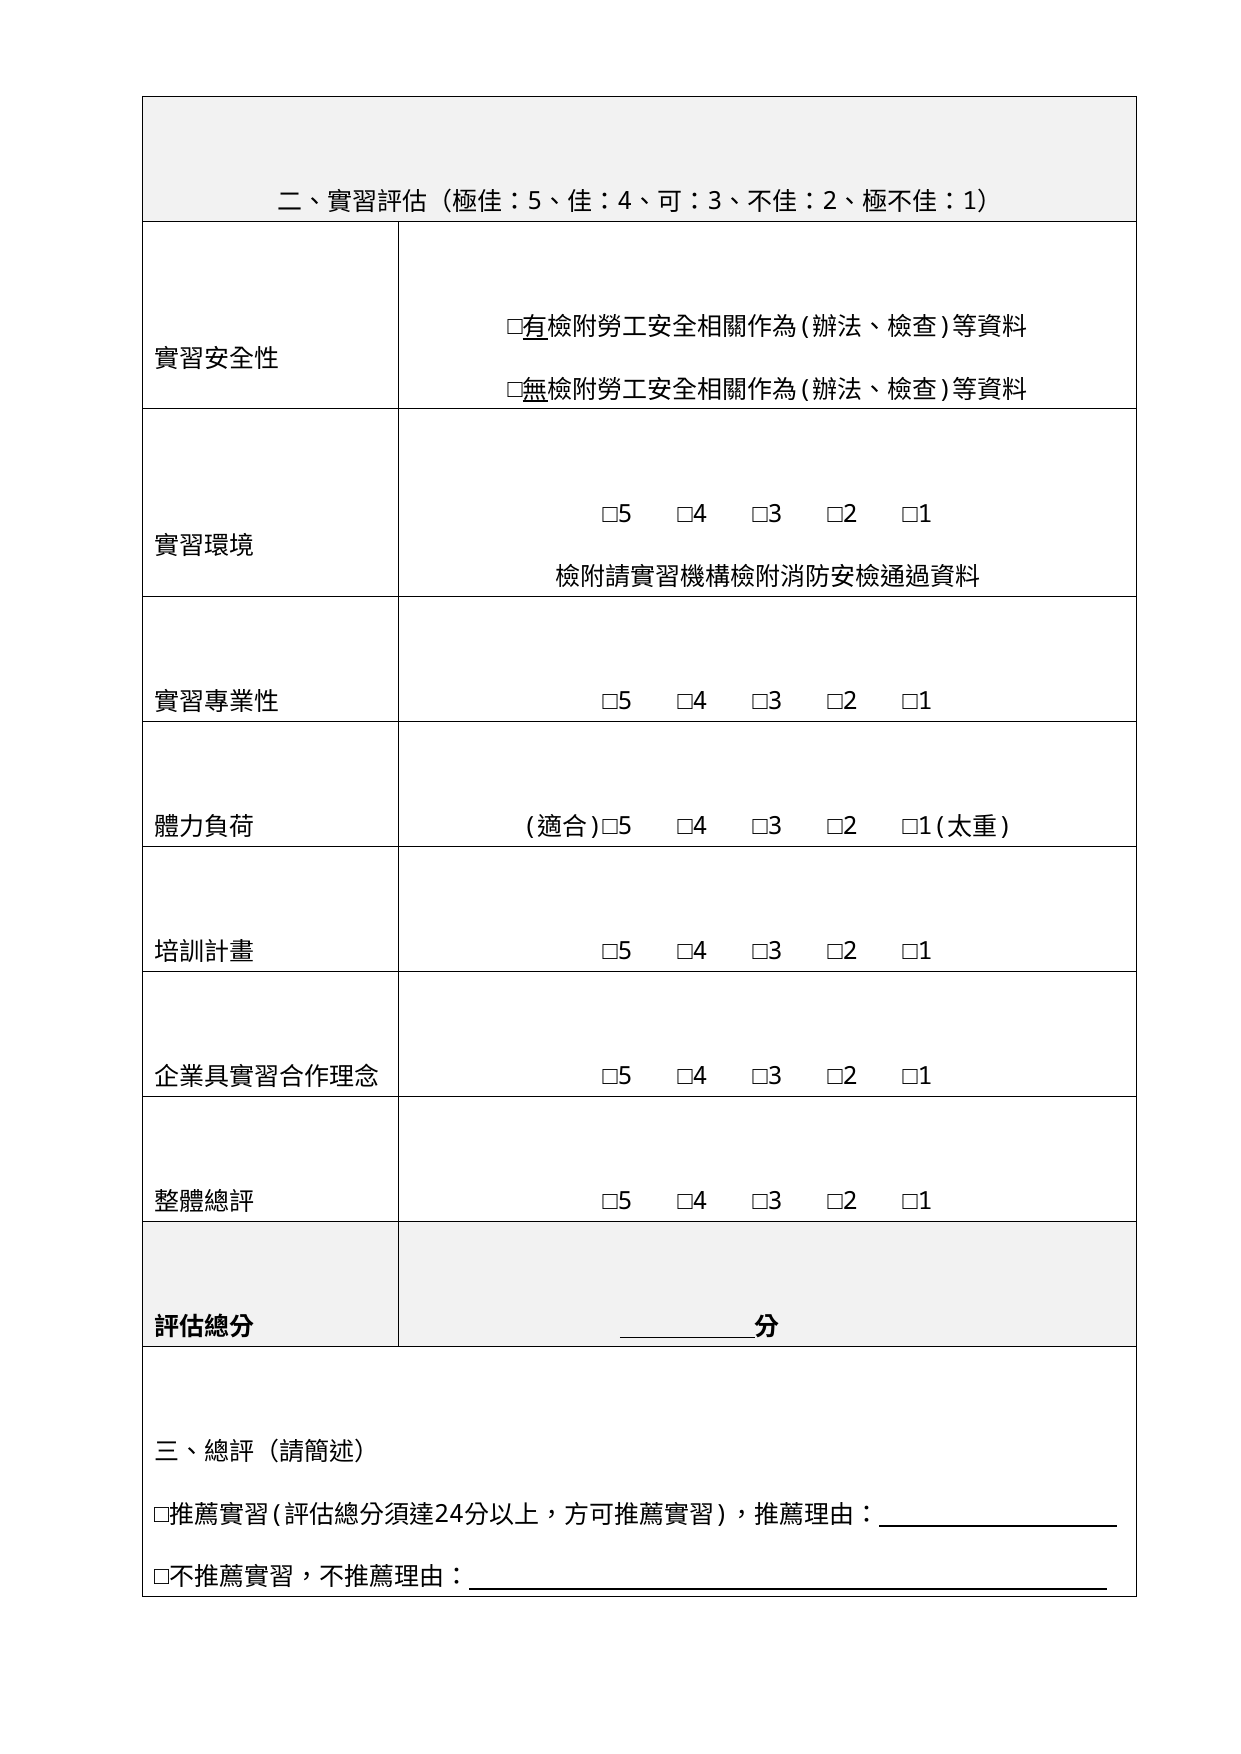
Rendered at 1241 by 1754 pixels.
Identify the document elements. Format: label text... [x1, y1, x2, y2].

table_cell □5 □4 □3 □2 □1 [399, 847, 1136, 971]
table_cell 三、總評（請簡述） □推薦實習(評估總分須達24分以上，方可推薦實習)，推薦理由： □不推薦實習，不推薦理由： [143, 1347, 1136, 1596]
table_cell 實習環境 [143, 409, 398, 596]
table_cell 分 [399, 1222, 1136, 1346]
table_cell □5 □4 □3 □2 □1 [399, 1097, 1136, 1221]
table_cell 企業具實習合作理念 [143, 972, 398, 1096]
table_cell □5 □4 □3 □2 □1 [399, 597, 1136, 721]
table_cell □5 □4 □3 □2 □1 檢附請實習機構檢附消防安檢通過資料 [399, 409, 1136, 596]
table_cell 二、實習評估（極佳：5、佳：4、可：3、不佳：2、極不佳：1） [143, 97, 1136, 221]
table_cell 整體總評 [143, 1097, 398, 1221]
table_cell 培訓計畫 [143, 847, 398, 971]
table_cell (適合)□5 □4 □3 □2 □1(太重) [399, 722, 1136, 846]
table_cell 評估總分 [143, 1222, 398, 1346]
table_cell □5 □4 □3 □2 □1 [399, 972, 1136, 1096]
table_cell 實習專業性 [143, 597, 398, 721]
table_cell 實習安全性 [143, 222, 398, 408]
table_cell □有檢附勞工安全相關作為(辦法、檢查)等資料 □無檢附勞工安全相關作為(辦法、檢查)等資料 [399, 222, 1136, 408]
table_cell 體力負荷 [143, 722, 398, 846]
